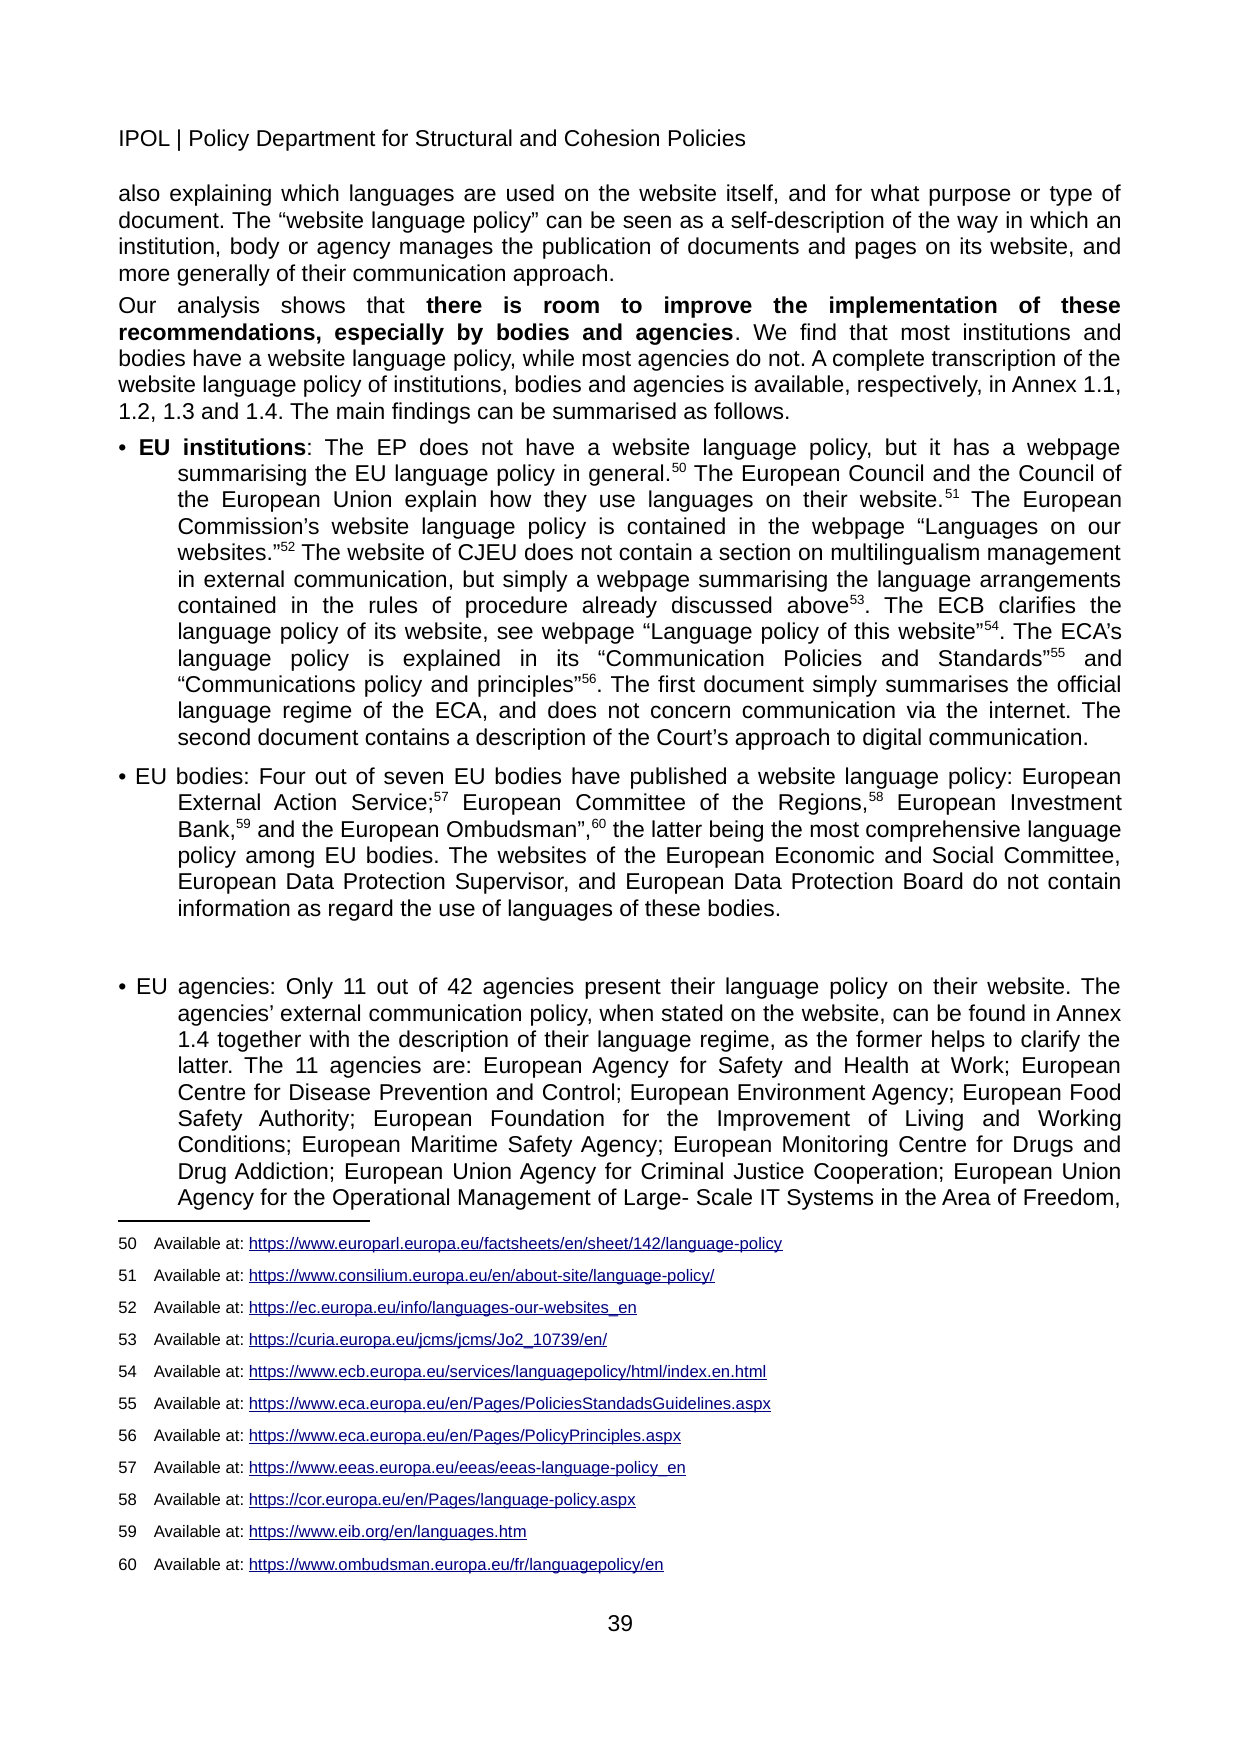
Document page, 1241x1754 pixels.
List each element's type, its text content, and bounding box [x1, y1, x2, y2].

text Available at: https://www.ombudsman.europa.eu/fr/languagepolicy/en [118, 1554, 1122, 1573]
text Available at: https://ec.europa.eu/info/languages-our-websites_en [118, 1298, 1122, 1317]
text Available at: https://www.eib.org/en/languages.htm [118, 1522, 1122, 1541]
text also explaining which languages are used on the website itself, and for what purpose or type of document. The “website language policy” can be seen as a self-description of the way in which an institution, body or agency manages the publication of documents and pages on its website, and more generally of their communication approach. [118, 180, 1122, 286]
text Available at: https://www.eeas.europa.eu/eeas/eeas-language-policy_en [118, 1458, 1122, 1477]
text Available at: https://cor.europa.eu/en/Pages/language-policy.aspx [118, 1490, 1122, 1509]
text Available at: https://www.ecb.europa.eu/services/languagepolicy/html/index.en.html [118, 1362, 1122, 1381]
text • EU institutions: The EP does not have a website language policy, but it has a webpage summarising the EU language policy in general. The European Council and the Council of the European Union explain how they use languages on their website. The European Commission’s website language policy is contained in the webpage “Languages on our websites.” The website of CJEU does not contain a section on multilingualism management in external communication, but simply a webpage summarising the language arrangements contained in the rules of procedure already discussed above. The ECB clarifies the language policy of its website, see webpage “Language policy of this website”. The ECA’s language policy is explained in its “Communication Policies and Standards” and “Communications policy and principles”. The first document simply summarises the official language regime of the ECA, and does not concern communication via the internet. The second document contains a description of the Court’s approach to digital communication. [118, 434, 1122, 750]
text Available at: https://www.europarl.europa.eu/factsheets/en/sheet/142/language-policy [118, 1233, 1122, 1253]
text Available at: https://www.eca.europa.eu/en/Pages/PolicyPrinciples.aspx [118, 1426, 1122, 1445]
text Available at: https://curia.europa.eu/jcms/jcms/Jo2_10739/en/ [118, 1330, 1122, 1349]
text • EU bodies: Four out of seven EU bodies have published a website language policy: European External Action Service; European Committee of the Regions, European Investment Bank, and the European Ombudsman”, the latter being the most comprehensive language policy among EU bodies. The websites of the European Economic and Social Committee, European Data Protection Supervisor, and European Data Protection Board do not contain information as regard the use of languages of these bodies. [118, 763, 1122, 921]
text Our analysis shows that there is room to improve the implementation of these recommendations, especially by bodies and agencies. We find that most institutions and bodies have a website language policy, while most agencies do not. A complete transcription of the website language policy of institutions, bodies and agencies is available, respectively, in Annex 1.1, 1.2, 1.3 and 1.4. The main findings can be summarised as follows. [118, 292, 1122, 424]
text Available at: https://www.consilium.europa.eu/en/about-site/language-policy/ [118, 1266, 1122, 1285]
text Available at: https://www.eca.europa.eu/en/Pages/PoliciesStandadsGuidelines.aspx [118, 1394, 1122, 1413]
text • EU agencies: Only 11 out of 42 agencies present their language policy on their website. The agencies’ external communication policy, when stated on the website, can be found in Annex 1.4 together with the description of their language regime, as the former helps to clarify the latter. The 11 agencies are: European Agency for Safety and Health at Work; European Centre for Disease Prevention and Control; European Environment Agency; European Food Safety Authority; European Foundation for the Improvement of Living and Working Conditions; European Maritime Safety Agency; European Monitoring Centre for Drugs and Drug Addiction; European Union Agency for Criminal Justice Cooperation; European Union Agency for the Operational Management of Large- Scale IT Systems in the Area of Freedom, [118, 973, 1122, 1210]
